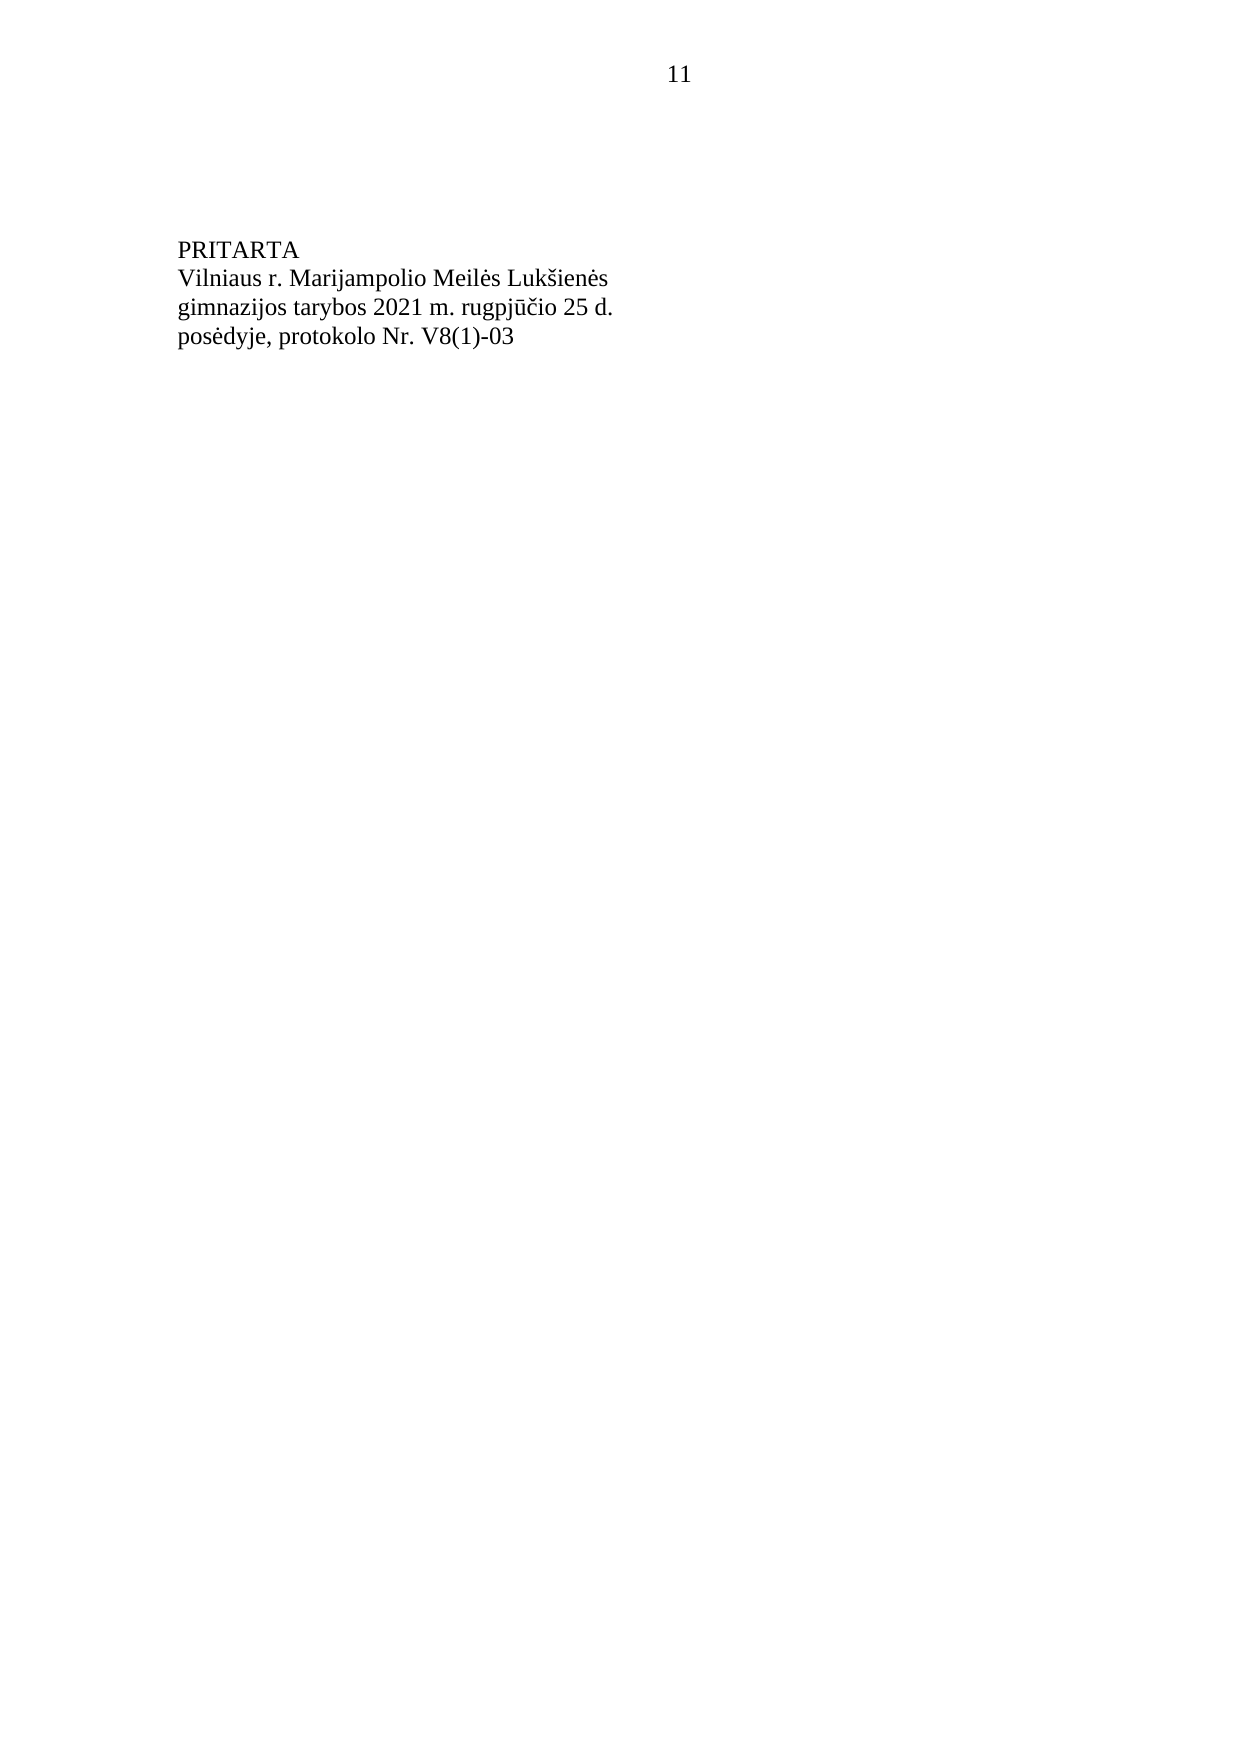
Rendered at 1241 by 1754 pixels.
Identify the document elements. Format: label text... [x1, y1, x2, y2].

text PRITARTA [177, 235, 1181, 263]
text gimnazijos tarybos 2021 m. rugpjūčio 25 d. [177, 292, 1181, 321]
text Vilniaus r. Marijampolio Meilės Lukšienės [177, 263, 1181, 292]
text posėdyje, protokolo Nr. V8(1)-03 [177, 321, 1181, 350]
